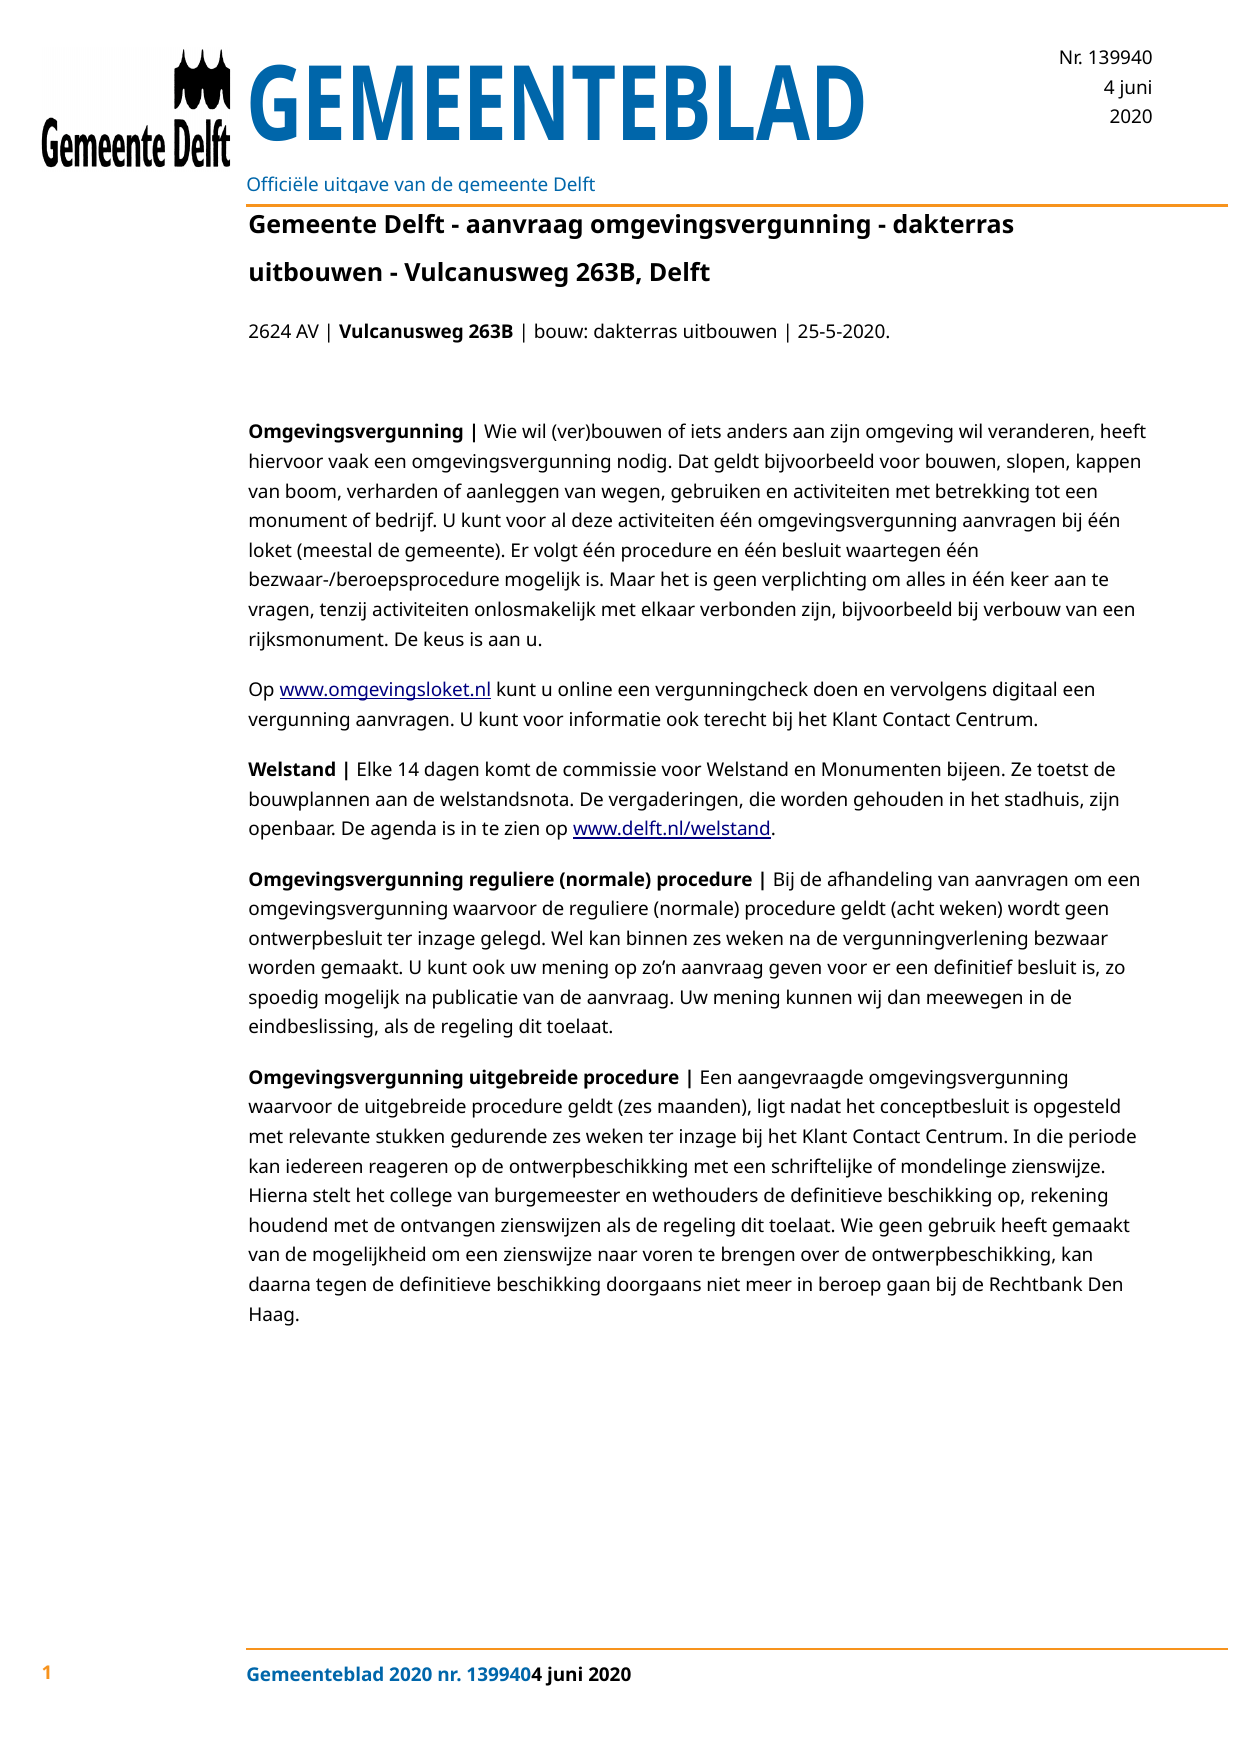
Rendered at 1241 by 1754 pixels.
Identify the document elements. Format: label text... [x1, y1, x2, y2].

text Gemeente Delft - aanvraag omgevingsvergunning - dakterras uitbouwen - Vulcanusweg 263B, Delft [248, 207, 1152, 288]
text 2624 AV | Vulcanusweg 263B | bouw: dakterras uitbouwen | 25-5-2020. [248, 318, 1152, 344]
text Omgevingsvergunning reguliere (normale) procedure | Bij de afhandeling van aanvragen om een omgevingsvergunning waarvoor de reguliere (normale) procedure geldt (acht weken) wordt geen ontwerpbesluit ter inzage gelegd. Wel kan binnen zes weken na de vergunningverlening bezwaar worden gemaakt. U kunt ook uw mening op zo’n aanvraag geven voor er een definitief besluit is, zo spoedig mogelijk na publicatie van de aanvraag. Uw mening kunnen wij dan meewegen in de eindbeslissing, als de regeling dit toelaat. [248, 866, 1152, 1039]
text Omgevingsvergunning uitgebreide procedure | Een aangevraagde omgevingsvergunning waarvoor de uitgebreide procedure geldt (zes maanden), ligt nadat het conceptbesluit is opgesteld met relevante stukken gedurende zes weken ter inzage bij het Klant Contact Centrum. In die periode kan iedereen reageren op de ontwerpbeschikking met een schriftelijke of mondelinge zienswijze. Hierna stelt het college van burgemeester en wethouders de definitieve beschikking op, rekening houdend met de ontvangen zienswijzen als de regeling dit toelaat. Wie geen gebruik heeft gemaakt van de mogelijkheid om een zienswijze naar voren te brengen over de ontwerpbeschikking, kan daarna tegen de definitieve beschikking doorgaans niet meer in beroep gaan bij de Rechtbank Den Haag. [248, 1064, 1152, 1327]
text Welstand | Elke 14 dagen komt de commissie voor Welstand en Monumenten bijeen. Ze toetst de bouwplannen aan de welstandsnota. De vergaderingen, die worden gehouden in het stadhuis, zijn openbaar. De agenda is in te zien op www.delft.nl/welstand. [248, 756, 1152, 841]
picture [41, 47, 231, 172]
text Omgevingsvergunning | Wie wil (ver)bouwen of iets anders aan zijn omgeving wil veranderen, heeft hiervoor vaak een omgevingsvergunning nodig. Dat geldt bijvoorbeeld voor bouwen, slopen, kappen van boom, verharden of aanleggen van wegen, gebruiken en activiteiten met betrekking tot een monument of bedrijf. U kunt voor al deze activiteiten één omgevingsvergunning aanvragen bij één loket (meestal de gemeente). Er volgt één procedure en één besluit waartegen één bezwaar-/beroepsprocedure mogelijk is. Maar het is geen verplichting om alles in één keer aan te vragen, tenzij activiteiten onlosmakelijk met elkaar verbonden zijn, bijvoorbeeld bij verbouw van een rijksmonument. De keus is aan u. [248, 419, 1152, 652]
text Op www.omgevingsloket.nl kunt u online een vergunningcheck doen en vervolgens digitaal een vergunning aanvragen. U kunt voor informatie ook terecht bij het Klant Contact Centrum. [248, 676, 1152, 732]
